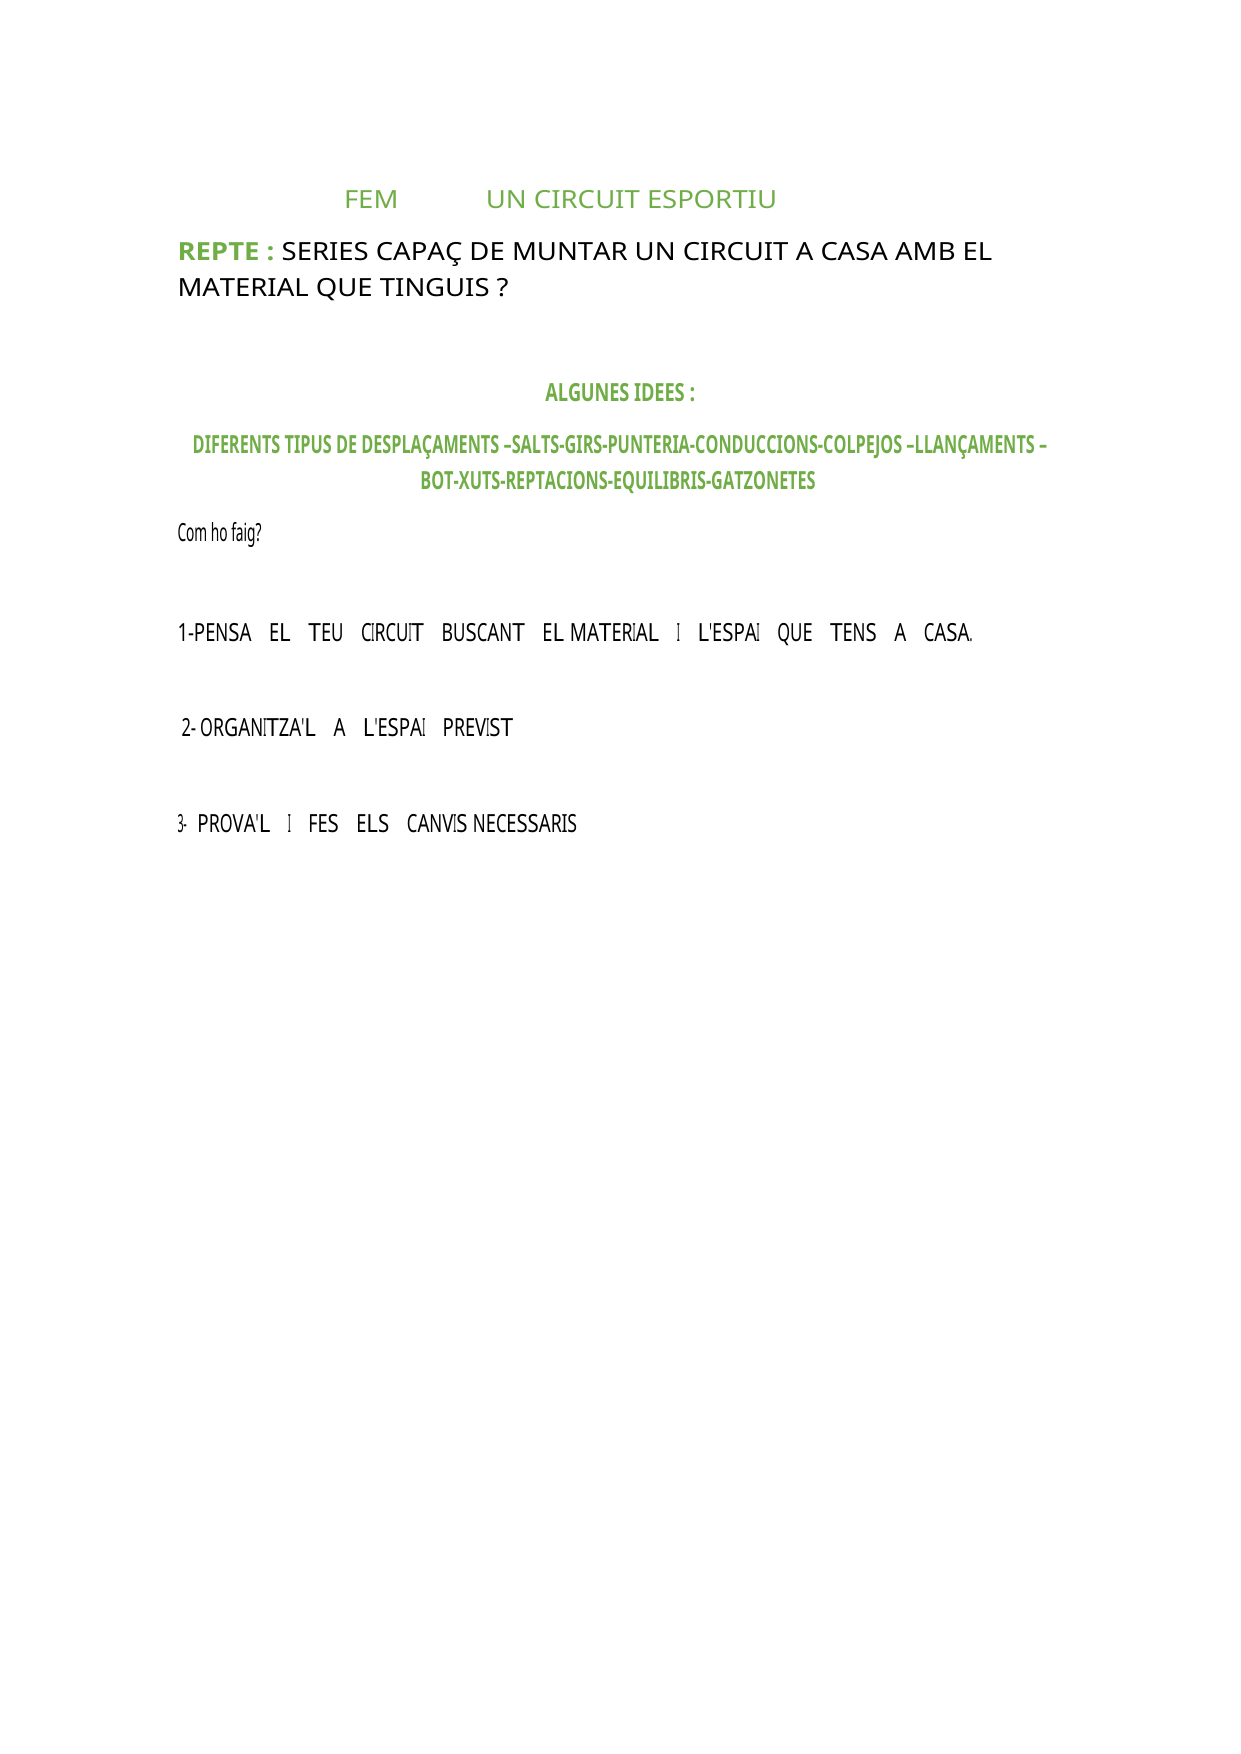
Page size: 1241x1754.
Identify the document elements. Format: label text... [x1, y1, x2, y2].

text Com ho faig? [177, 515, 1063, 549]
text 1-PENSA EL TEU CIRCUIT BUSCANT EL MATERIAL I L'ESPAI QUE TENS A CASA. [177, 621, 1049, 646]
text ALGUNES IDEES : [177, 374, 1063, 409]
text DIFERENTS TIPUS DE DESPLAÇAMENTS –SALTS-GIRS-PUNTERIA-CONDUCCIONS-COLPEJOS –LLANÇAMENTS –BOT-XUTS-REPTACIONS-EQUILIBRIS-GATZONETES [177, 427, 1063, 497]
text 3- PROVA'L I FES ELS CANVIS NECESSARIS [177, 812, 1049, 838]
text 2- ORGANITZA'L A L'ESPAI PREVIST [177, 716, 1049, 742]
text REPTE : SERIES CAPAÇ DE MUNTAR UN CIRCUIT A CASA AMB EL MATERIAL QUE TINGUIS ? [177, 234, 1063, 304]
text Ah! i un rotllo de paper de WC! [386, 1085, 1053, 1210]
text FEM UN CIRCUIT ESPORTIU [177, 182, 1063, 216]
